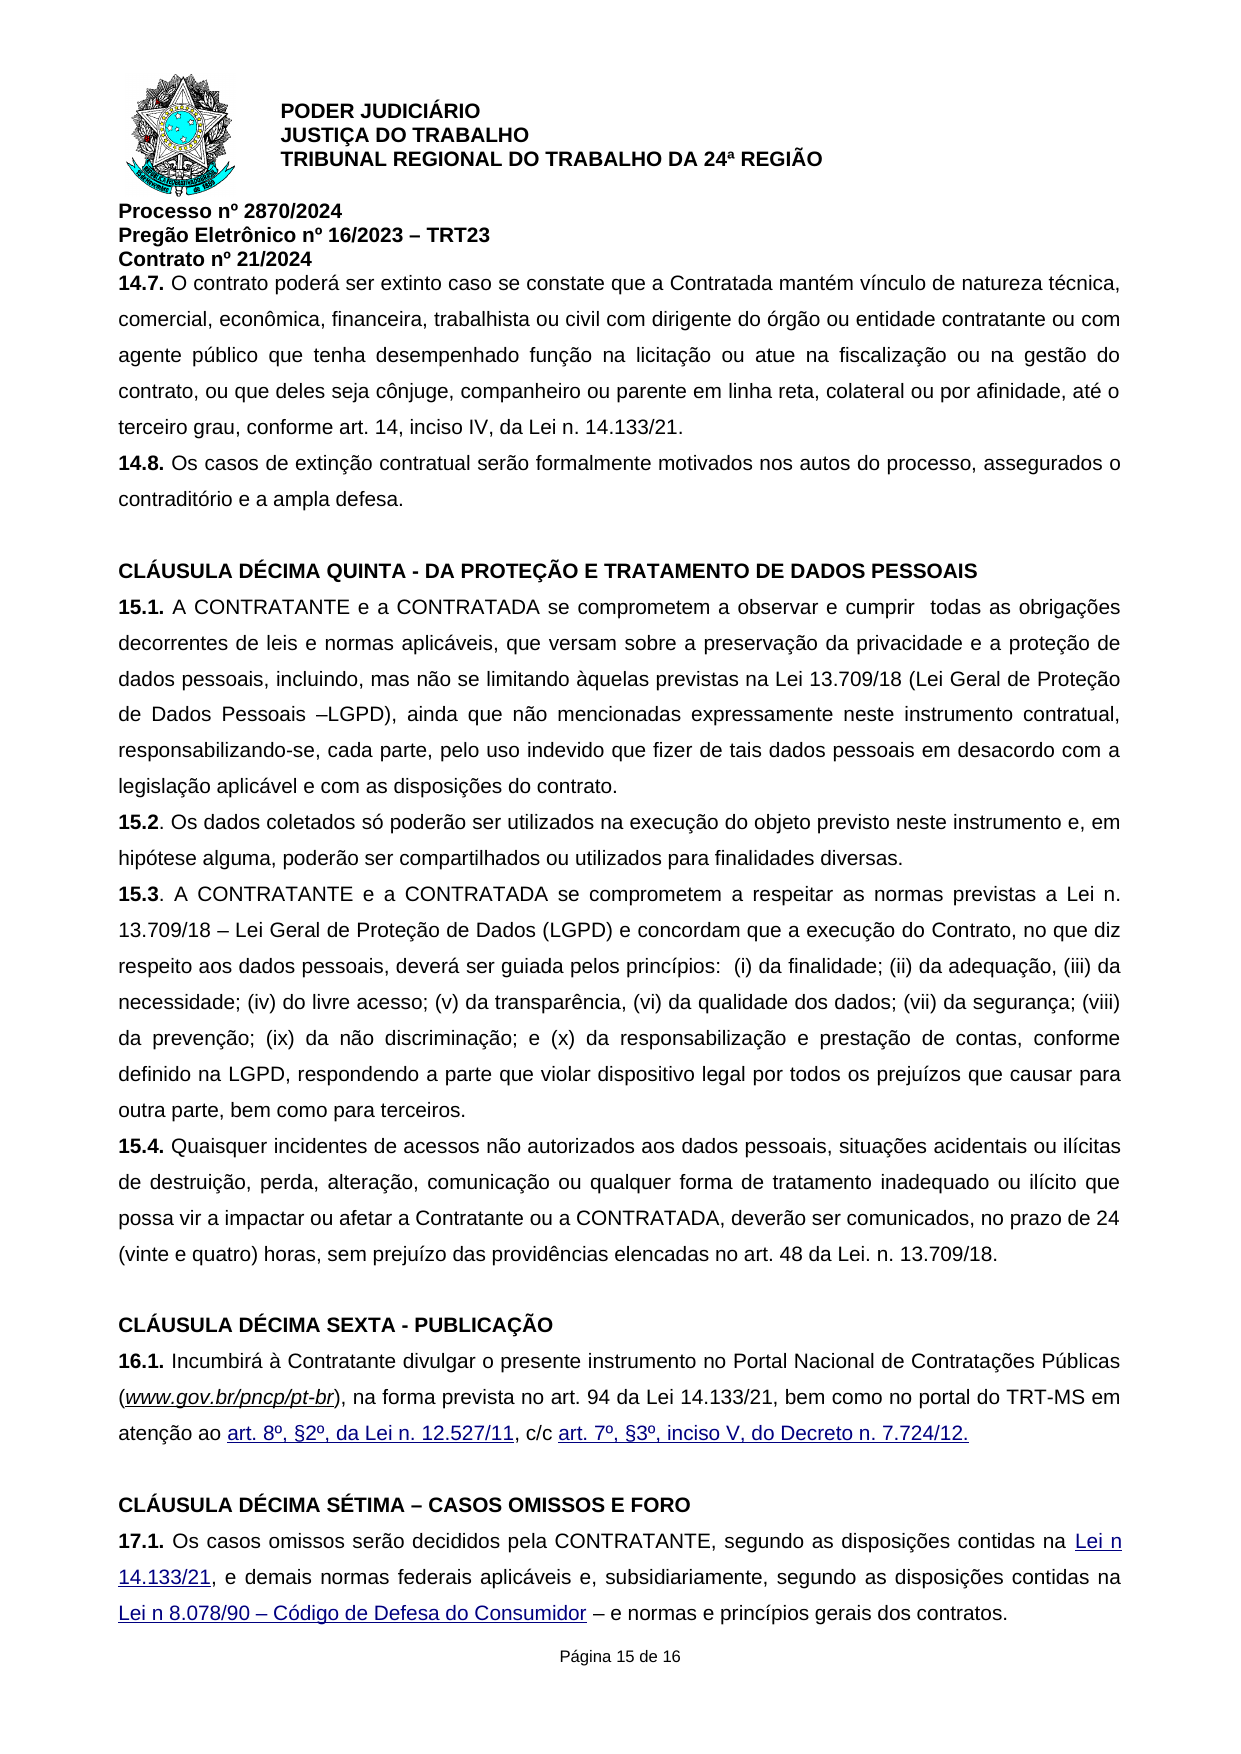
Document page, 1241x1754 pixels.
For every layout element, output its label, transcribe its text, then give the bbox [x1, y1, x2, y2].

text CLÁUSULA DÉCIMA QUINTA - DA PROTEÇÃO E TRATAMENTO DE DADOS PESSOAIS [118, 558, 1122, 582]
text 14.8. Os casos de extinção contratual serão formalmente motivados nos autos do processo, assegurados o contraditório e a ampla defesa. [118, 451, 1122, 511]
text 14.7. O contrato poderá ser extinto caso se constate que a Contratada mantém vínculo de natureza técnica, comercial, econômica, financeira, trabalhista ou civil com dirigente do órgão ou entidade contratante ou com agente público que tenha desempenhado função na licitação ou atue na fiscalização ou na gestão do contrato, ou que deles seja cônjuge, companheiro ou parente em linha reta, colateral ou por afinidade, até o terceiro grau, conforme art. 14, inciso IV, da Lei n. 14.133/21. [118, 271, 1122, 439]
text 15.4. Quaisquer incidentes de acessos não autorizados aos dados pessoais, situações acidentais ou ilícitas de destruição, perda, alteração, comunicação ou qualquer forma de tratamento inadequado ou ilícito que possa vir a impactar ou afetar a Contratante ou a CONTRATADA, deverão ser comunicados, no prazo de 24 (vinte e quatro) horas, sem prejuízo das providências elencadas no art. 48 da Lei. n. 13.709/18. [118, 1133, 1122, 1265]
text 15.2. Os dados coletados só poderão ser utilizados na execução do objeto previsto neste instrumento e, em hipótese alguma, poderão ser compartilhados ou utilizados para finalidades diversas. [118, 810, 1122, 870]
text 15.3. A CONTRATANTE e a CONTRATADA se comprometem a respeitar as normas previstas a Lei n. 13.709/18 – Lei Geral de Proteção de Dados (LGPD) e concordam que a execução do Contrato, no que diz respeito aos dados pessoais, deverá ser guiada pelos princípios: (i) da finalidade; (ii) da adequação, (iii) da necessidade; (iv) do livre acesso; (v) da transparência, (vi) da qualidade dos dados; (vii) da segurança; (viii) da prevenção; (ix) da não discriminação; e (x) da responsabilização e prestação de contas, conforme definido na LGPD, respondendo a parte que violar dispositivo legal por todos os prejuízos que causar para outra parte, bem como para terceiros. [118, 882, 1122, 1122]
text 15.1. A CONTRATANTE e a CONTRATADA se comprometem a observar e cumprir todas as obrigações decorrentes de leis e normas aplicáveis, que versam sobre a preservação da privacidade e a proteção de dados pessoais, incluindo, mas não se limitando àquelas previstas na Lei 13.709/18 (Lei Geral de Proteção de Dados Pessoais –LGPD), ainda que não mencionadas expressamente neste instrumento contratual, responsabilizando-se, cada parte, pelo uso indevido que fizer de tais dados pessoais em desacordo com a legislação aplicável e com as disposições do contrato. [118, 594, 1122, 798]
text CLÁUSULA DÉCIMA SEXTA - PUBLICAÇÃO [118, 1313, 1122, 1337]
text CLÁUSULA DÉCIMA SÉTIMA – CASOS OMISSOS E FORO [118, 1493, 1122, 1517]
text 16.1. Incumbirá à Contratante divulgar o presente instrumento no Portal Nacional de Contratações Públicas (www.gov.br/pncp/pt-br), na forma prevista no art. 94 da Lei 14.133/21, bem como no portal do TRT-MS em atenção ao art. 8º, §2º, da Lei n. 12.527/11, c/c art. 7º, §3º, inciso V, do Decreto n. 7.724/12. [118, 1349, 1122, 1445]
text 17.1. Os casos omissos serão decididos pela CONTRATANTE, segundo as disposições contidas na Lei n 14.133/21, e demais normas federais aplicáveis e, subsidiariamente, segundo as disposições contidas na Lei n 8.078/90 – Código de Defesa do Consumidor – e normas e princípios gerais dos contratos. [118, 1529, 1122, 1625]
